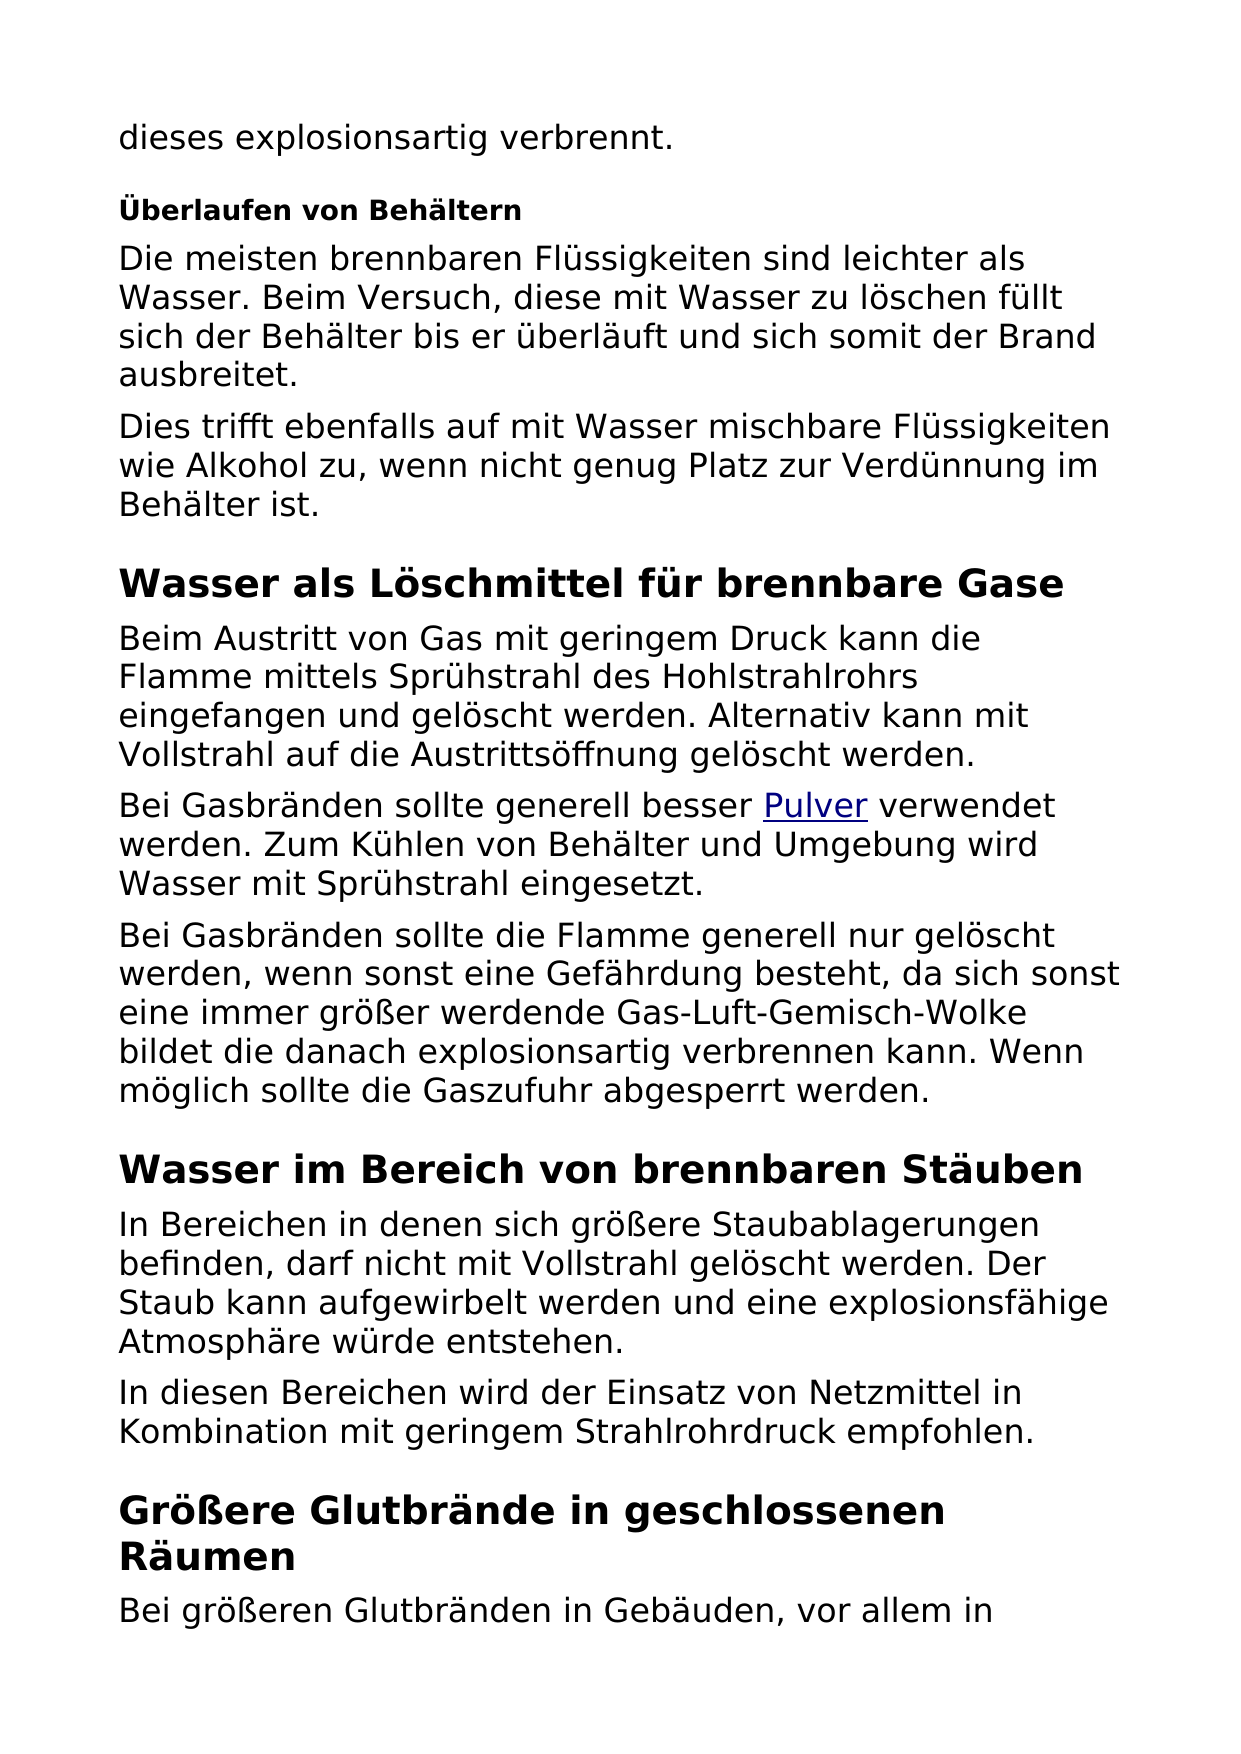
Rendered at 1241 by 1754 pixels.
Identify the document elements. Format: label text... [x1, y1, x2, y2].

text Dies trifft ebenfalls auf mit Wasser mischbare Flüssigkeiten wie Alkohol zu, wenn nicht genug Platz zur Verdünnung im Behälter ist. [118, 407, 1122, 524]
subtitle Wasser als Löschmittel für brennbare Gase [118, 561, 1122, 607]
text Bei Gasbränden sollte generell besser Pulver verwendet werden. Zum Kühlen von Behälter und Umgebung wird Wasser mit Sprühstrahl eingesetzt. [118, 787, 1122, 903]
text In Bereichen in denen sich größere Staubablagerungen befinden, darf nicht mit Vollstrahl gelöscht werden. Der Staub kann aufgewirbelt werden und eine explosionsfähige Atmosphäre würde entstehen. [118, 1206, 1122, 1361]
text dieses explosionsartig verbrennt. [118, 118, 1122, 157]
text In diesen Bereichen wird der Einsatz von Netzmittel in Kombination mit geringem Strahlrohrdruck empfohlen. [118, 1373, 1122, 1451]
subtitle Überlaufen von Behältern [118, 194, 1122, 227]
subtitle Größere Glutbrände in geschlossenen Räumen [118, 1489, 1122, 1579]
text Beim Austritt von Gas mit geringem Druck kann die Flamme mittels Sprühstrahl des Hohlstrahlrohrs eingefangen und gelöscht werden. Alternativ kann mit Vollstrahl auf die Austrittsöffnung gelöscht werden. [118, 619, 1122, 774]
subtitle Wasser im Bereich von brennbaren Stäuben [118, 1148, 1122, 1193]
text Die meisten brennbaren Flüssigkeiten sind leichter als Wasser. Beim Versuch, diese mit Wasser zu löschen füllt sich der Behälter bis er überläuft und sich somit der Brand ausbreitet. [118, 239, 1122, 395]
text Bei größeren Glutbränden in Gebäuden, vor allem in [118, 1592, 1122, 1630]
text Bei Gasbränden sollte die Flamme generell nur gelöscht werden, wenn sonst eine Gefährdung besteht, da sich sonst eine immer größer werdende Gas-Luft-Gemisch-Wolke bildet die danach explosionsartig verbrennen kann. Wenn möglich sollte die Gaszufuhr abgesperrt werden. [118, 916, 1122, 1110]
